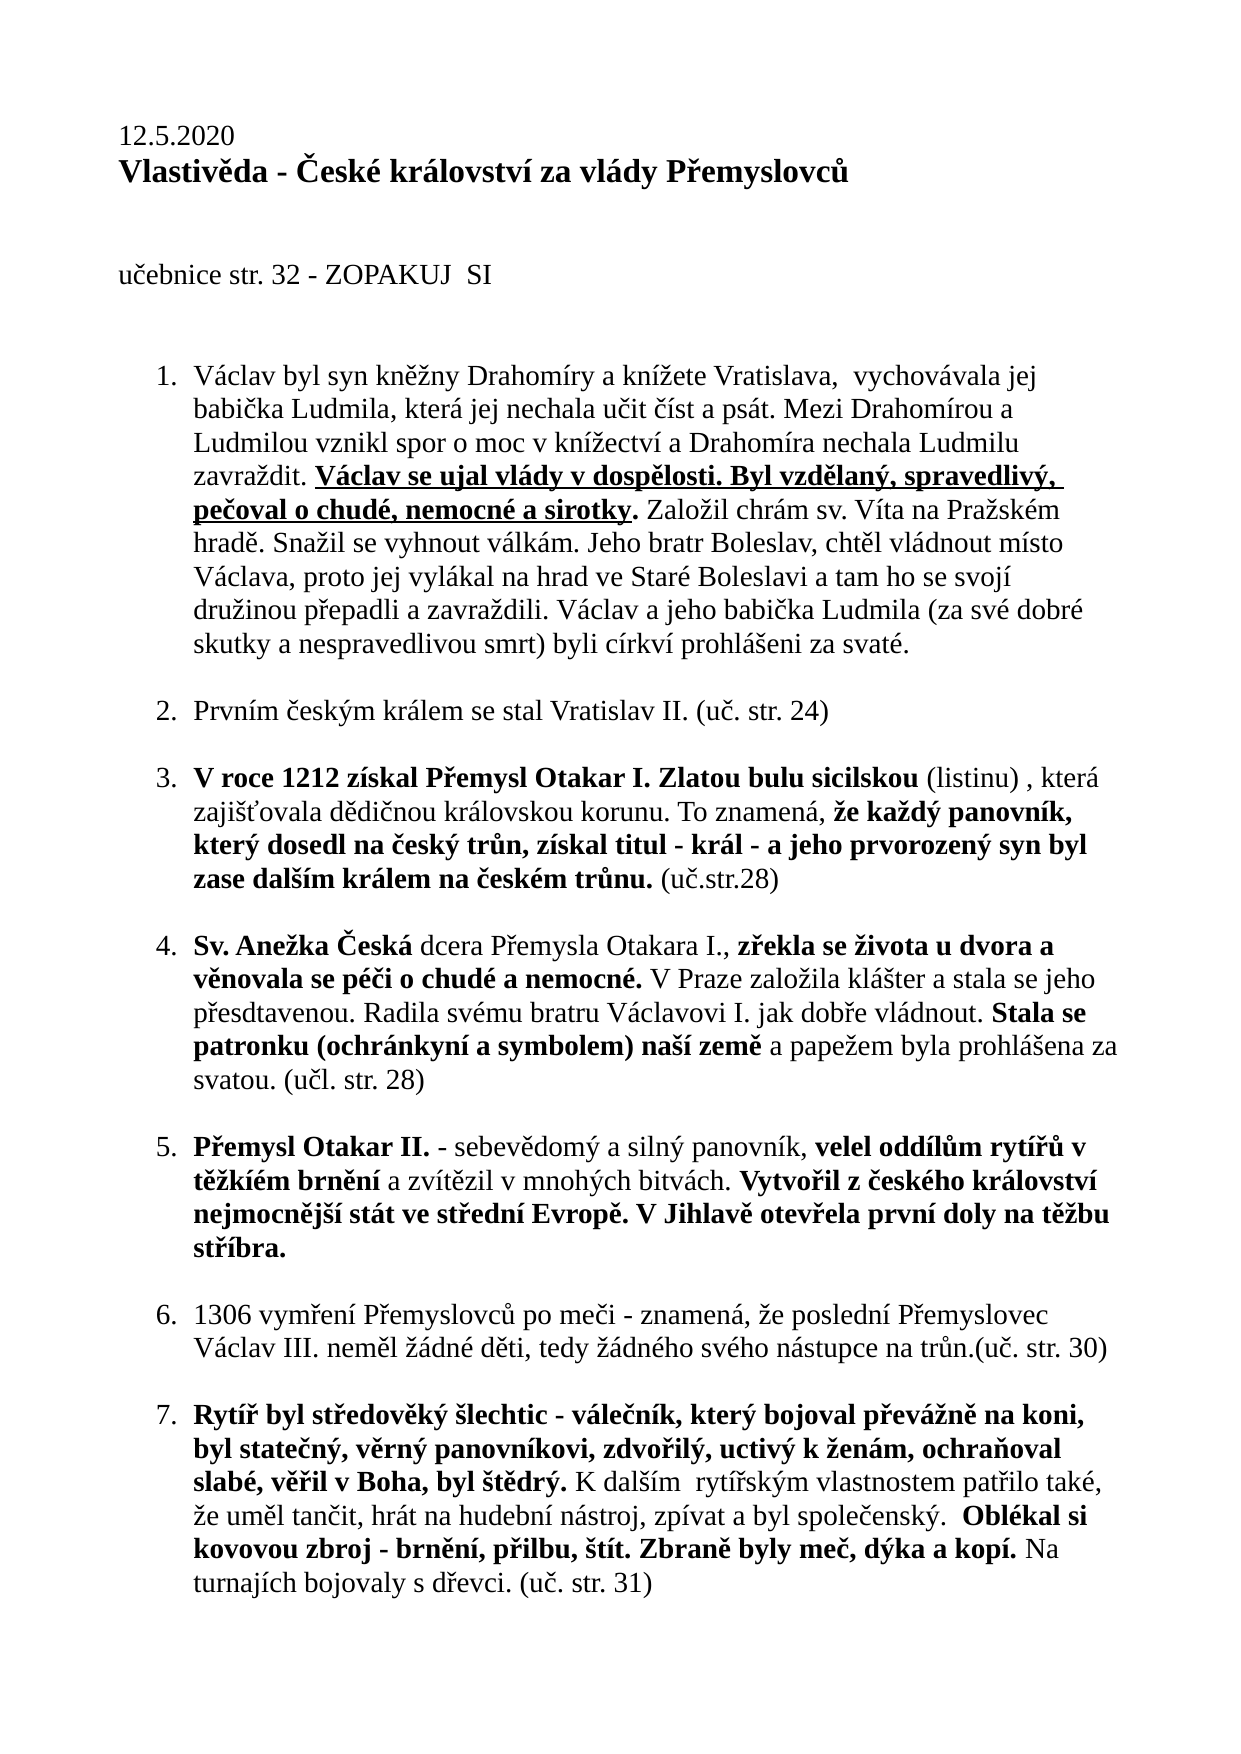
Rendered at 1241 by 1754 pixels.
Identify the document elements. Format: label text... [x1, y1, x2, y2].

list Václav byl syn kněžny Drahomíry a knížete Vratislava, vychovávala jej babička Ludmila, která jej nechala učit číst a psát. Mezi Drahomírou a Ludmilou vznikl spor o moc v knížectví a Drahomíra nechala Ludmilu zavraždit. Václav se ujal vlády v dospělosti. Byl vzdělaný, spravedlivý, pečoval o chudé, nemocné a sirotky. Založil chrám sv. Víta na Pražském hradě. Snažil se vyhnout válkám. Jeho bratr Boleslav, chtěl vládnout místo Václava, proto jej vylákal na hrad ve Staré Boleslavi a tam ho se svojí družinou přepadli a zavraždili. Václav a jeho babička Ludmila (za své dobré skutky a nespravedlivou smrt) byli církví prohlášeni za svaté. [156, 358, 1122, 659]
list Rytíř byl středověký šlechtic - válečník, který bojoval převážně na koni, byl statečný, věrný panovníkovi, zdvořilý, uctivý k ženám, ochraňoval slabé, věřil v Boha, byl štědrý. K dalším rytířským vlastnostem patřilo také, že uměl tančit, hrát na hudební nástroj, zpívat a byl společenský. Oblékal si kovovou zbroj - brnění, přilbu, štít. Zbraně byly meč, dýka a kopí. Na turnajích bojovaly s dřevci. (uč. str. 31) [156, 1397, 1122, 1599]
list Přemysl Otakar II. - sebevědomý a silný panovník, velel oddílům rytířů v těžkíém brnění a zvítězil v mnohých bitvách. Vytvořil z českého království nejmocnější stát ve střední Evropě. V Jihlavě otevřela první doly na těžbu stříbra. [156, 1129, 1122, 1263]
text Vlastivěda - České království za vlády Přemyslovců [118, 152, 1122, 190]
list Prvním českým králem se stal Vratislav II. (uč. str. 24) [156, 693, 1122, 727]
list V roce 1212 získal Přemysl Otakar I. Zlatou bulu sicilskou (listinu) , která zajišťovala dědičnou královskou korunu. To znamená, že každý panovník, který dosedl na český trůn, získal titul - král - a jeho prvorozený syn byl zase dalším králem na českém trůnu. (uč.str.28) [156, 760, 1122, 894]
text učebnice str. 32 - ZOPAKUJ SI [118, 257, 1122, 291]
list 1306 vymření Přemyslovců po meči - znamená, že poslední Přemyslovec Václav III. neměl žádné děti, tedy žádného svého nástupce na trůn.(uč. str. 30) [156, 1297, 1122, 1364]
list Sv. Anežka Česká dcera Přemysla Otakara I., zřekla se života u dvora a věnovala se péči o chudé a nemocné. V Praze založila klášter a stala se jeho přesdtavenou. Radila svému bratru Václavovi I. jak dobře vládnout. Stala se patronku (ochránkyní a symbolem) naší země a papežem byla prohlášena za svatou. (učl. str. 28) [156, 928, 1122, 1096]
text 12.5.2020 [118, 118, 1122, 152]
